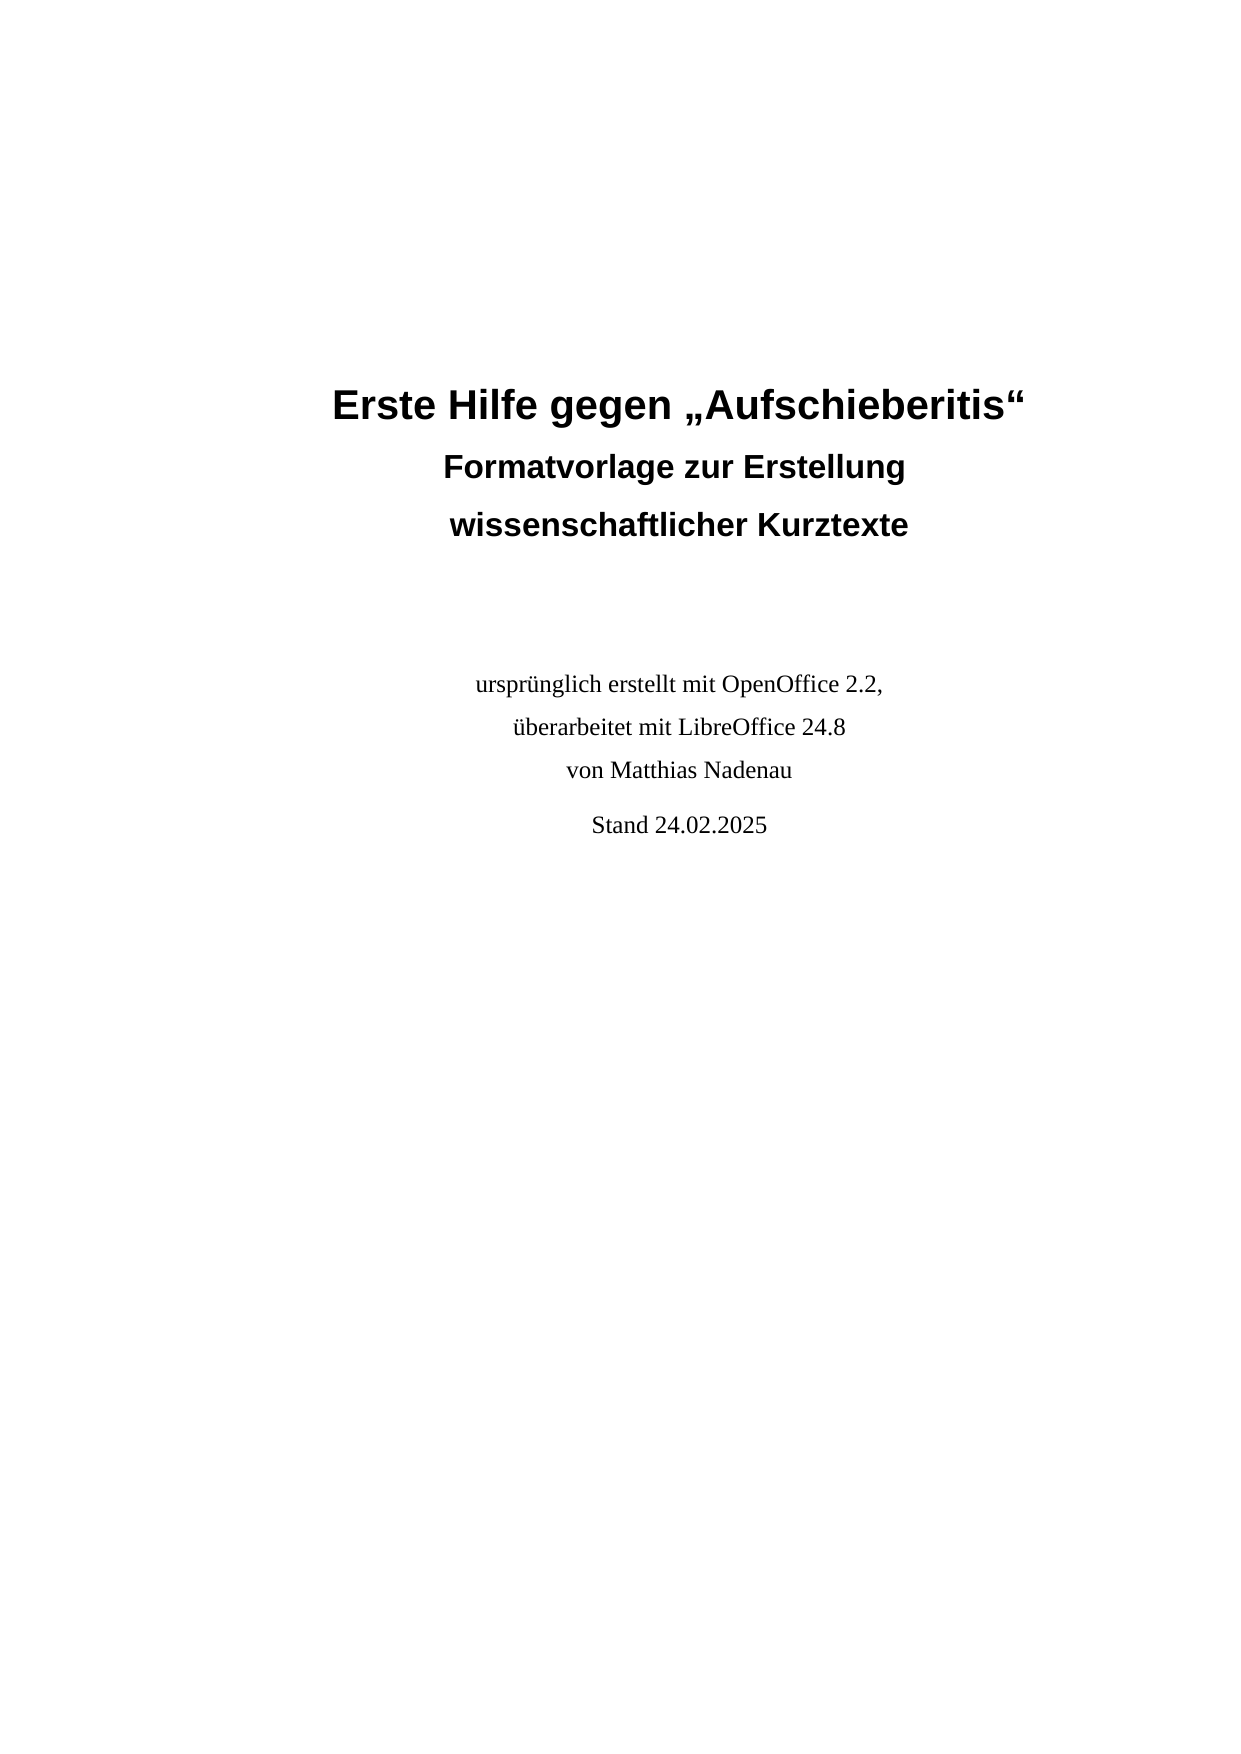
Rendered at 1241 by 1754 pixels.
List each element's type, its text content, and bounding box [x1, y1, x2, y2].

text Stand 24.02.2025 [236, 810, 1122, 925]
text Erste Hilfe gegen „Aufschieberitis“ Formatvorlage zur Erstellung wissenschaftlicher Kurztexte [236, 380, 1122, 615]
text ursprünglich erstellt mit OpenOffice 2.2, überarbeitet mit LibreOffice 24.8 von Matthias Nadenau [236, 669, 1122, 784]
